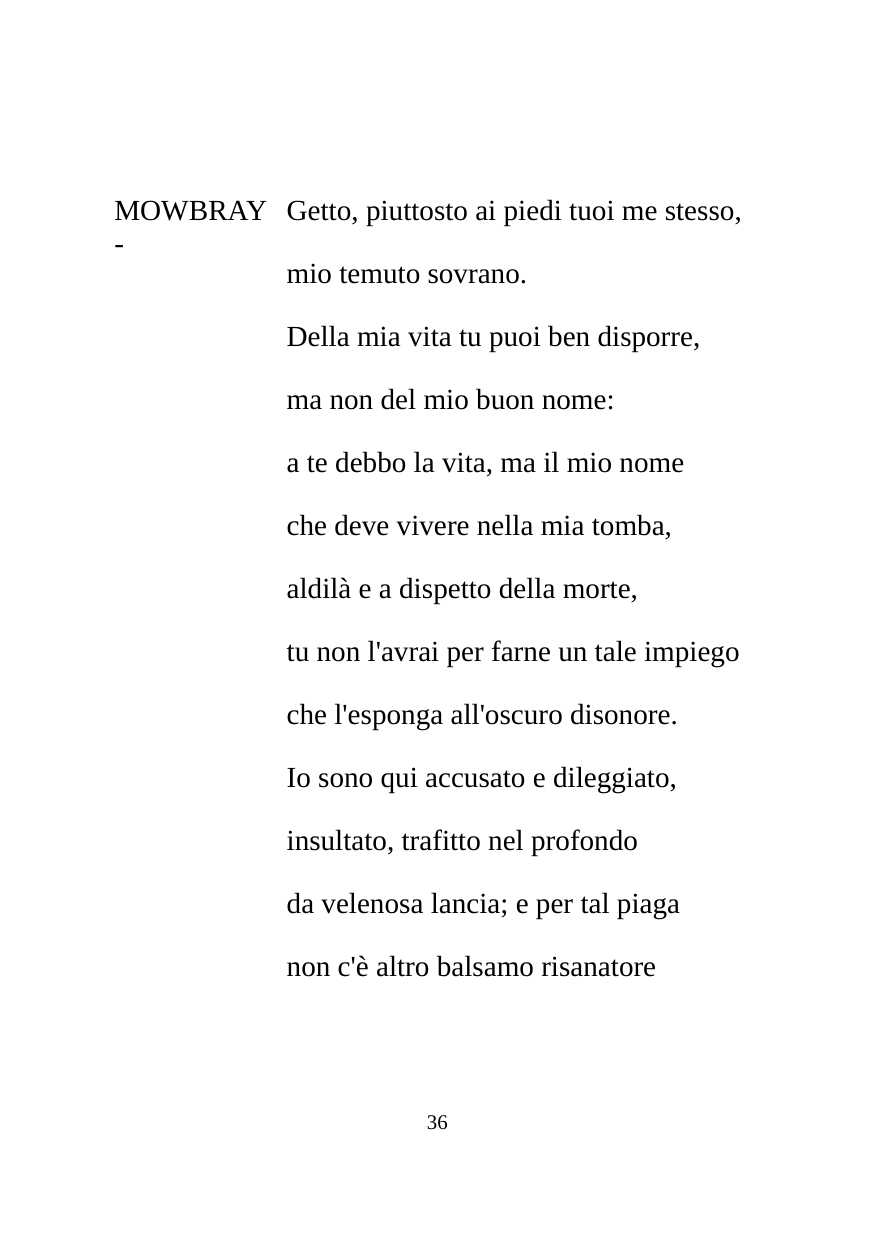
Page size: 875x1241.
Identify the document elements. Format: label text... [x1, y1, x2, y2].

table_cell Getto, piuttosto ai piedi tuoi me stesso, mio temuto sovrano. Della mia vita tu puoi ben disporre, ma non del mio buon nome: a te debbo la vita, ma il mio nome che deve vivere nella mia tomba, aldilà e a dispetto della morte, tu non l'avrai per farne un tale impiego che l'esponga all'oscuro disonore. Io sono qui accusato e dileggiato, insultato, trafitto nel profondo da velenosa lancia; e per tal piaga non c'è altro balsamo risanatore [279, 185, 768, 1020]
table_cell MOWBRAY - [106, 185, 279, 1020]
table_cell [279, 106, 768, 185]
table_cell [106, 106, 279, 185]
